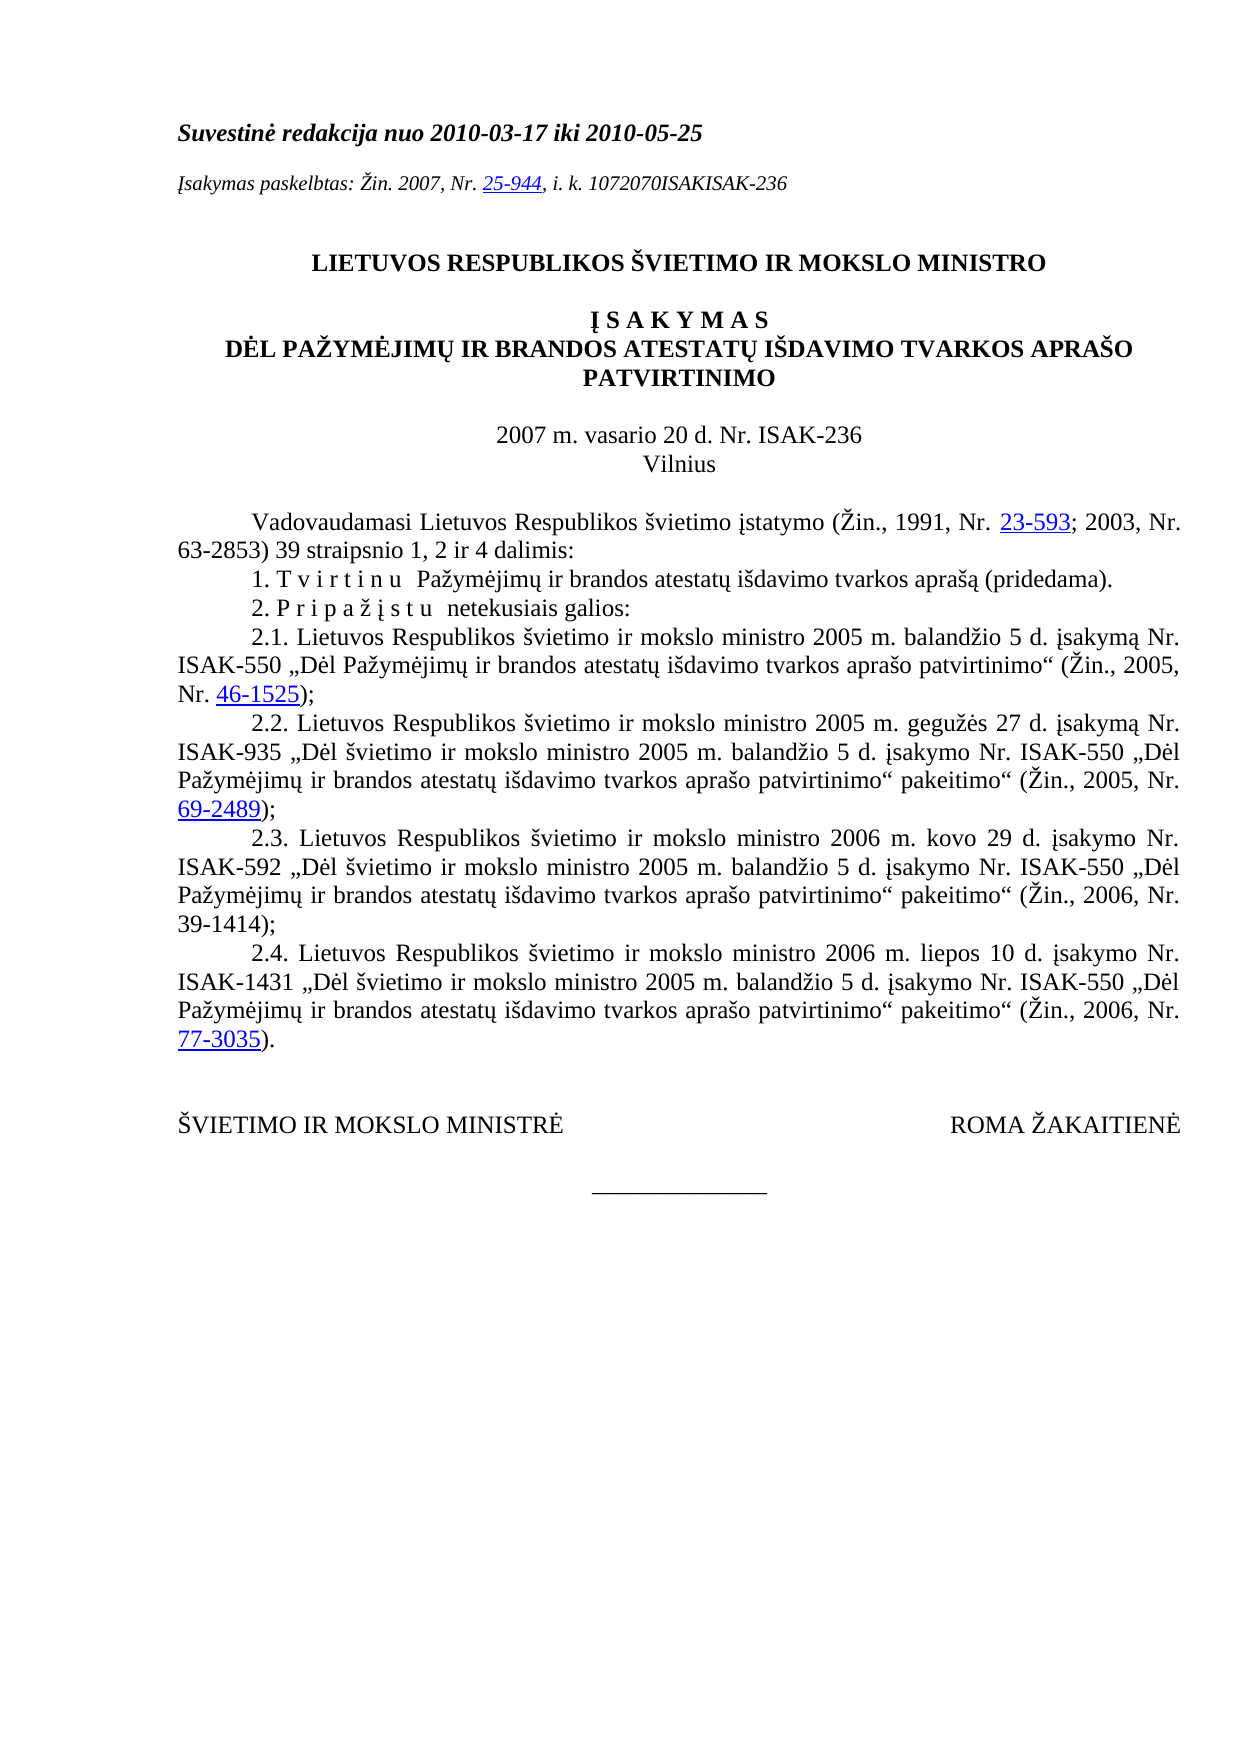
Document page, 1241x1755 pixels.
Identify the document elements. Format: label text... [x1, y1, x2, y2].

text Į S A K Y M A S [177, 305, 1181, 334]
text 1. Tvirtinu Pažymėjimų ir brandos atestatų išdavimo tvarkos aprašą (pridedama). [177, 564, 1181, 593]
text Įsakymas paskelbtas: Žin. 2007, Nr. 25-944, i. k. 1072070ISAKISAK-236 [177, 171, 1181, 195]
text LIETUVOS RESPUBLIKOS ŠVIETIMO IR MOKSLO MINISTRO [177, 248, 1181, 277]
text ______________ [177, 1168, 1181, 1197]
text 2. Pripažįstu netekusiais galios: [177, 593, 1181, 622]
text ŠVIETIMO IR MOKSLO MINISTRĖ ROMA ŽAKAITIENĖ [177, 1110, 1181, 1139]
text 2.4. Lietuvos Respublikos švietimo ir mokslo ministro 2006 m. liepos 10 d. įsakymo Nr. ISAK-1431 „Dėl švietimo ir mokslo ministro 2005 m. balandžio 5 d. įsakymo Nr. ISAK-550 „Dėl Pažymėjimų ir brandos atestatų išdavimo tvarkos aprašo patvirtinimo“ pakeitimo“ (Žin., 2006, Nr. 77-3035). [177, 938, 1181, 1053]
text 2.2. Lietuvos Respublikos švietimo ir mokslo ministro 2005 m. gegužės 27 d. įsakymą Nr. ISAK-935 „Dėl švietimo ir mokslo ministro 2005 m. balandžio 5 d. įsakymo Nr. ISAK-550 „Dėl Pažymėjimų ir brandos atestatų išdavimo tvarkos aprašo patvirtinimo“ pakeitimo“ (Žin., 2005, Nr. 69-2489); [177, 708, 1181, 823]
text 2007 m. vasario 20 d. Nr. ISAK-236 [177, 420, 1181, 449]
text DĖL PAŽYMĖJIMŲ IR BRANDOS ATESTATŲ IŠDAVIMO TVARKOS APRAŠO PATVIRTINIMO [177, 334, 1181, 392]
text 2.3. Lietuvos Respublikos švietimo ir mokslo ministro 2006 m. kovo 29 d. įsakymo Nr. ISAK-592 „Dėl švietimo ir mokslo ministro 2005 m. balandžio 5 d. įsakymo Nr. ISAK-550 „Dėl Pažymėjimų ir brandos atestatų išdavimo tvarkos aprašo patvirtinimo“ pakeitimo“ (Žin., 2006, Nr. 39-1414); [177, 823, 1181, 938]
text Vadovaudamasi Lietuvos Respublikos švietimo įstatymo (Žin., 1991, Nr. 23-593; 2003, Nr. 63-2853) 39 straipsnio 1, 2 ir 4 dalimis: [177, 507, 1181, 564]
text Suvestinė redakcija nuo 2010-03-17 iki 2010-05-25 [177, 118, 1181, 147]
text Vilnius [177, 449, 1181, 478]
text 2.1. Lietuvos Respublikos švietimo ir mokslo ministro 2005 m. balandžio 5 d. įsakymą Nr. ISAK-550 „Dėl Pažymėjimų ir brandos atestatų išdavimo tvarkos aprašo patvirtinimo“ (Žin., 2005, Nr. 46-1525); [177, 622, 1181, 708]
